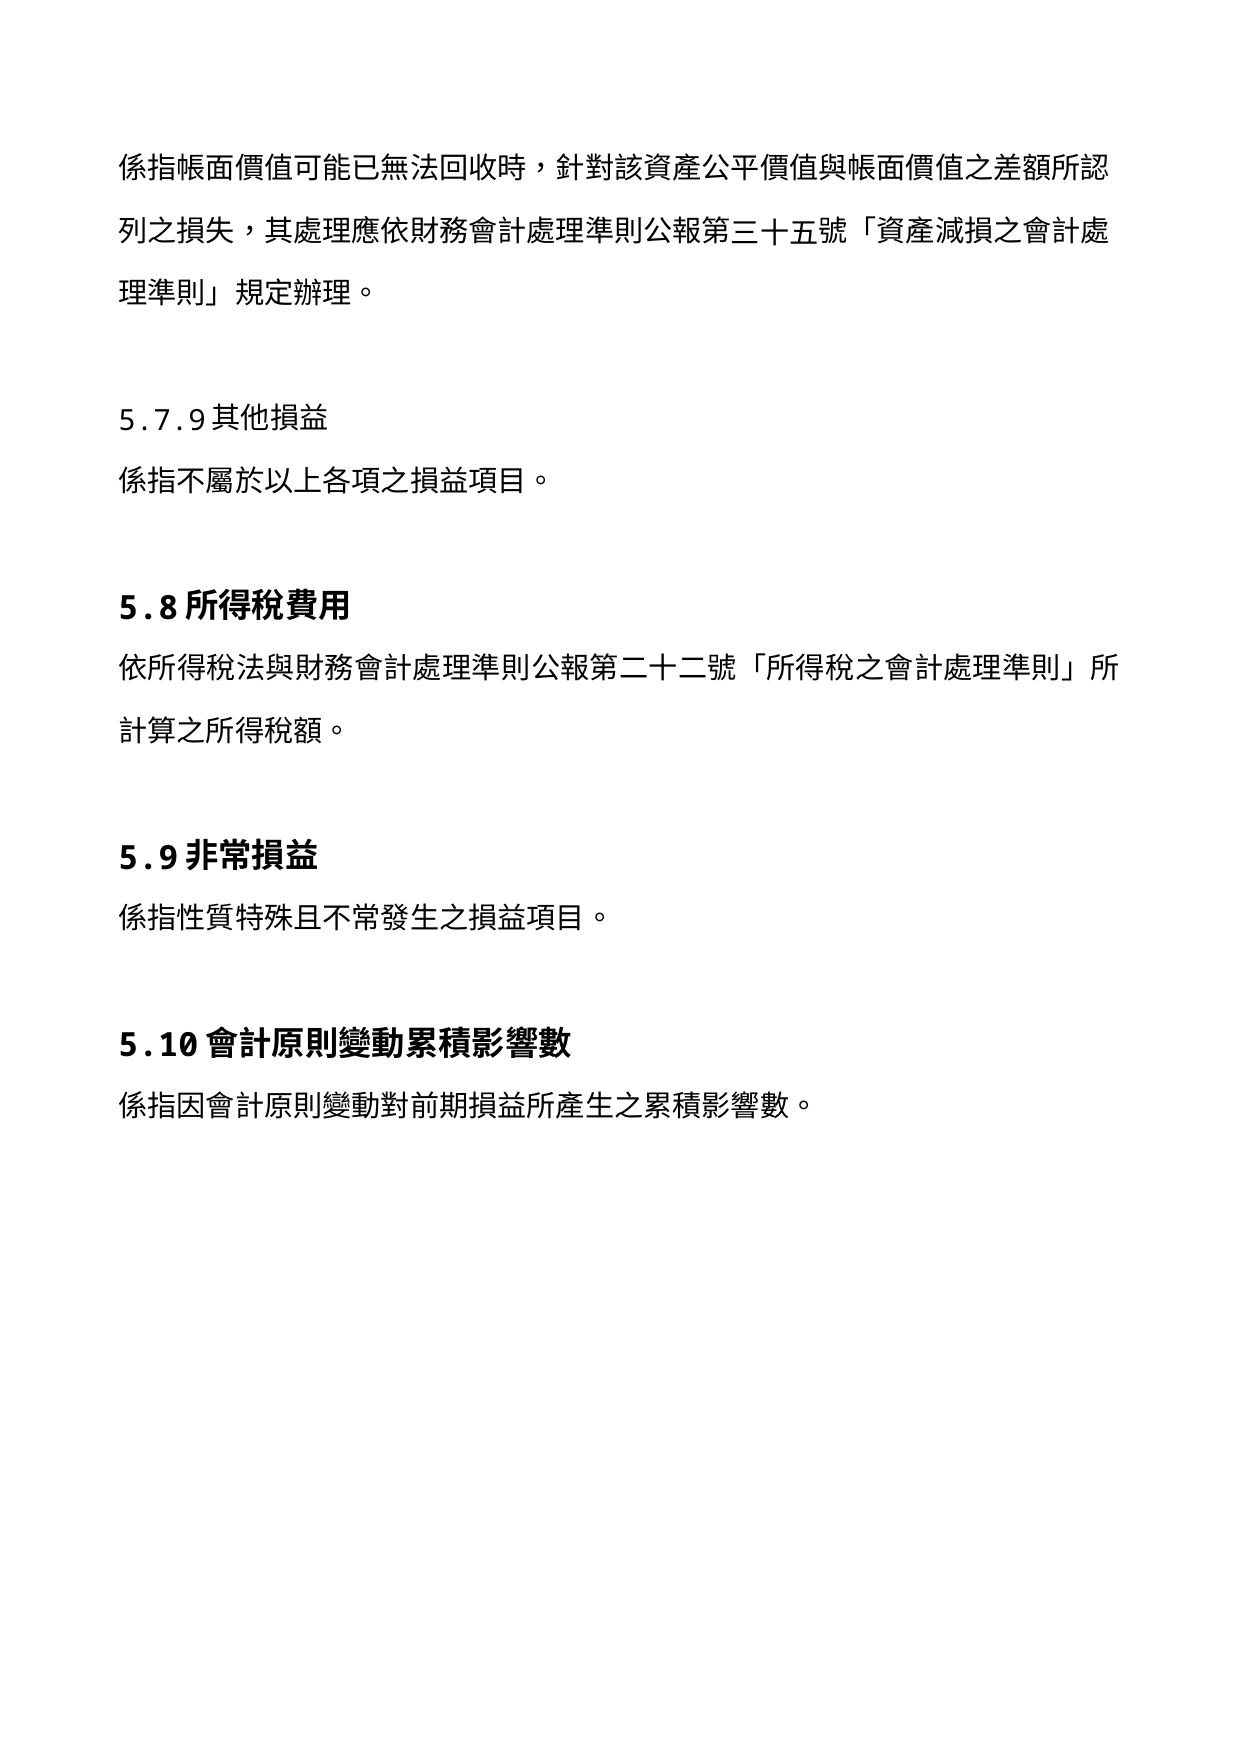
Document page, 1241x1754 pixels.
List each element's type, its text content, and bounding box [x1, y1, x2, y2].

text 5.7.9其他損益 [118, 377, 1122, 439]
text 係指不屬於以上各項之損益項目。 [118, 439, 1122, 502]
text 5.9非常損益 [118, 814, 1122, 877]
text 5.10會計原則變動累積影響數 [118, 1002, 1122, 1064]
text 5.8所得稅費用 [118, 564, 1122, 627]
text 依所得稅法與財務會計處理準則公報第二十二號「所得稅之會計處理準則」所計算之所得稅額。 [118, 627, 1122, 752]
text 係指帳面價值可能已無法回收時，針對該資產公平價值與帳面價值之差額所認 [118, 127, 1122, 189]
text 係指因會計原則變動對前期損益所產生之累積影響數。 [118, 1064, 1122, 1127]
text 列之損失，其處理應依財務會計處理準則公報第三十五號「資產減損之會計處 [118, 189, 1122, 252]
text 理準則」規定辦理。 [118, 252, 1122, 314]
text 係指性質特殊且不常發生之損益項目。 [118, 877, 1122, 939]
